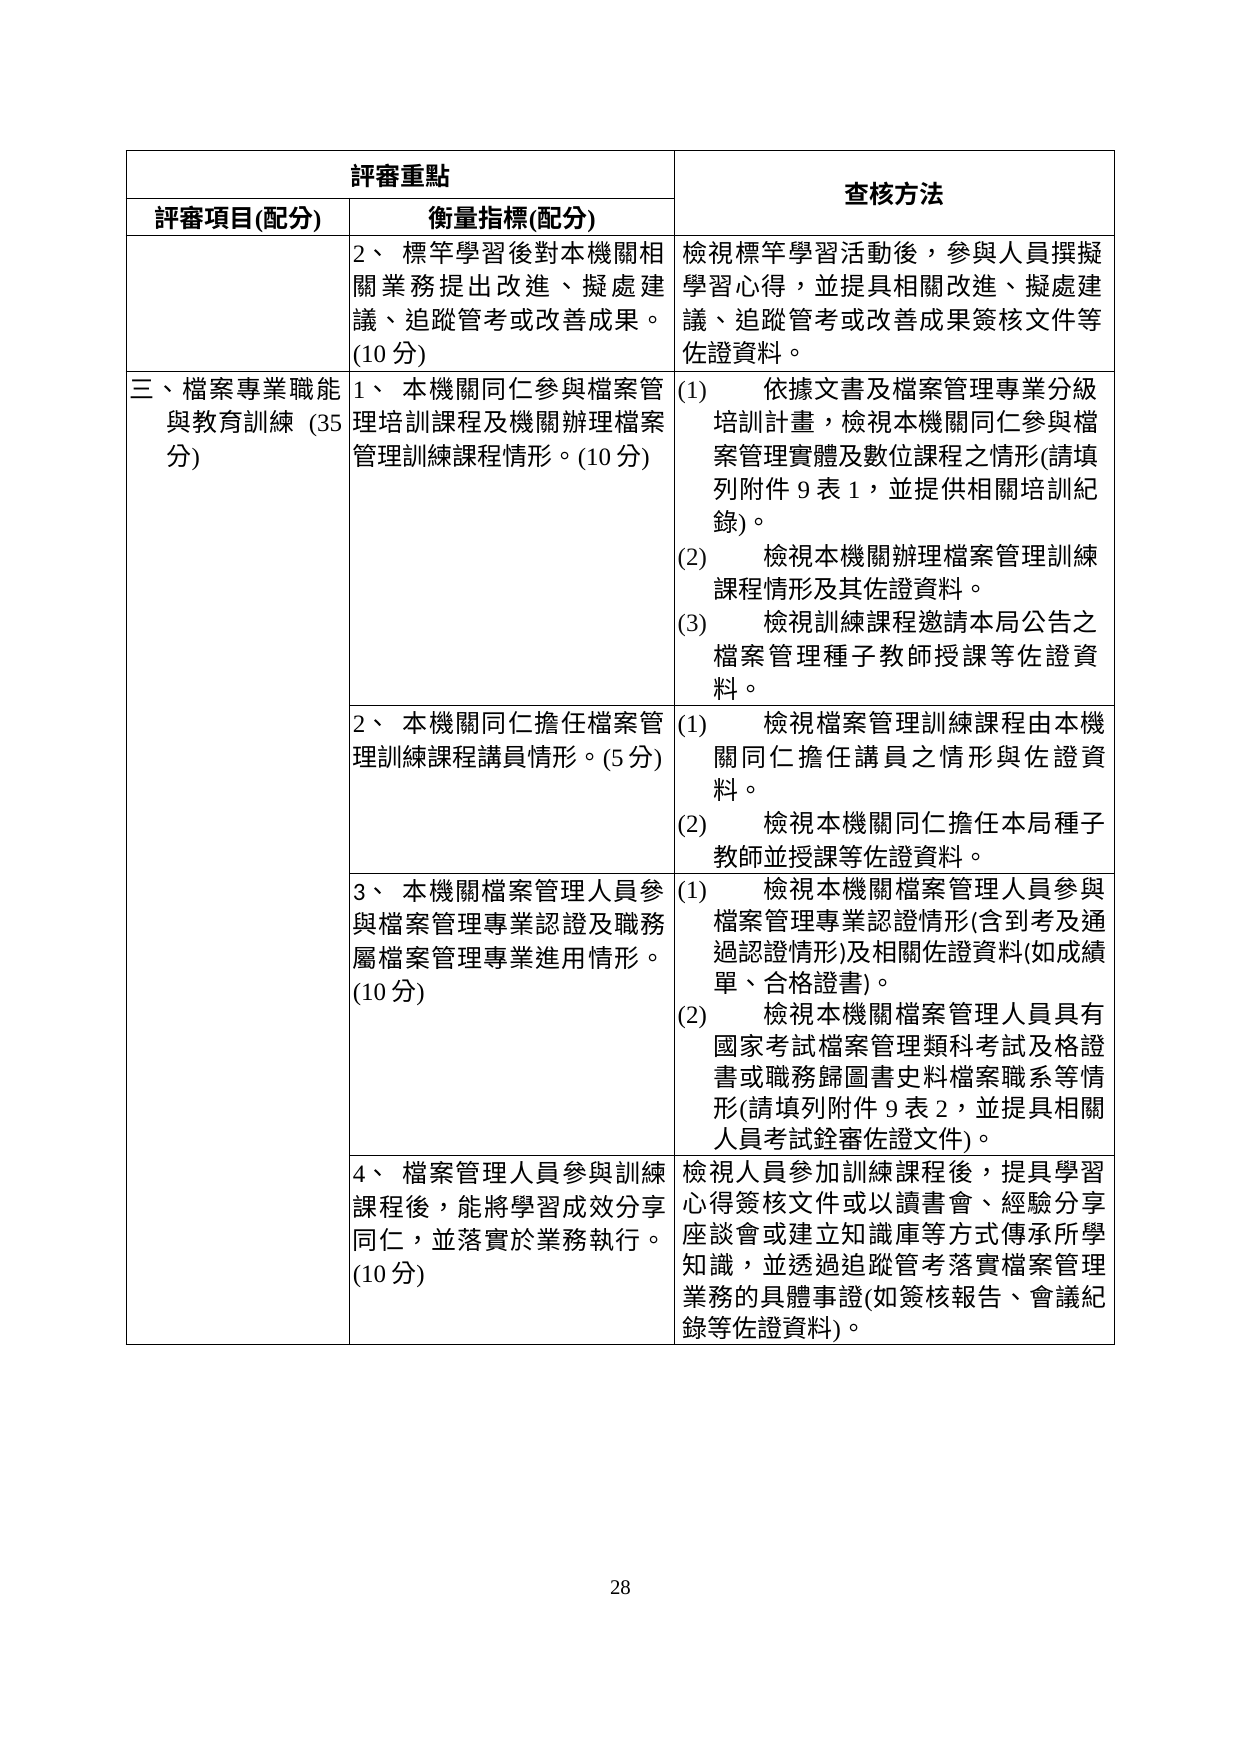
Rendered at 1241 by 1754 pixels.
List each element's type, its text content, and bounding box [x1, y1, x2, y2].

table_cell 衡量指標(配分) [350, 199, 674, 235]
table_cell 評審項目(配分) [127, 199, 349, 235]
table_cell 檢視人員參加訓練課程後，提具學習心得簽核文件或以讀書會、經驗分享座談會或建立知識庫等方式傳承所學知識，並透過追蹤管考落實檔案管理業務的具體事證(如簽核報告、會議紀錄等佐證資料)。 [675, 1156, 1114, 1343]
table_cell [127, 236, 349, 371]
table_cell 依據文書及檔案管理專業分級培訓計畫，檢視本機關同仁參與檔案管理實體及數位課程之情形(請填列附件9表1，並提供相關培訓紀錄)。 檢視本機關辦理檔案管理訓練課程情形及其佐證資料。 檢視訓練課程邀請本局公告之檔案管理種子教師授課等佐證資料。 [675, 372, 1114, 705]
table_cell 本機關同仁擔任檔案管理訓練課程講員情形。(5分) [350, 706, 674, 873]
table_cell 本機關檔案管理人員參與檔案管理專業認證及職務屬檔案管理專業進用情形。(10分) [350, 874, 674, 1155]
table_cell 檢視本機關檔案管理人員參與檔案管理專業認證情形(含到考及通過認證情形)及相關佐證資料(如成績單、合格證書)。 檢視本機關檔案管理人員具有國家考試檔案管理類科考試及格證書或職務歸圖書史料檔案職系等情形(請填列附件9表2，並提具相關人員考試銓審佐證文件)。 [675, 874, 1114, 1155]
table_cell 三、檔案專業職能與教育訓練 (35分) [127, 372, 349, 1343]
table_cell 本機關同仁參與檔案管理培訓課程及機關辦理檔案管理訓練課程情形。(10分) [350, 372, 674, 705]
table_header 查核方法 [675, 151, 1114, 235]
table_cell 檔案管理人員參與訓練課程後，能將學習成效分享同仁，並落實於業務執行。(10分) [350, 1156, 674, 1343]
table_cell 標竿學習後對本機關相關業務提出改進、擬處建議、追蹤管考或改善成果。(10 分) [350, 236, 674, 371]
table_cell 檢視檔案管理訓練課程由本機關同仁擔任講員之情形與佐證資料。 檢視本機關同仁擔任本局種子教師並授課等佐證資料。 [675, 706, 1114, 873]
table_cell 檢視標竿學習活動後，參與人員撰擬學習心得，並提具相關改進、擬處建議、追蹤管考或改善成果簽核文件等佐證資料。 [675, 236, 1114, 371]
table_header 評審重點 [127, 151, 674, 197]
